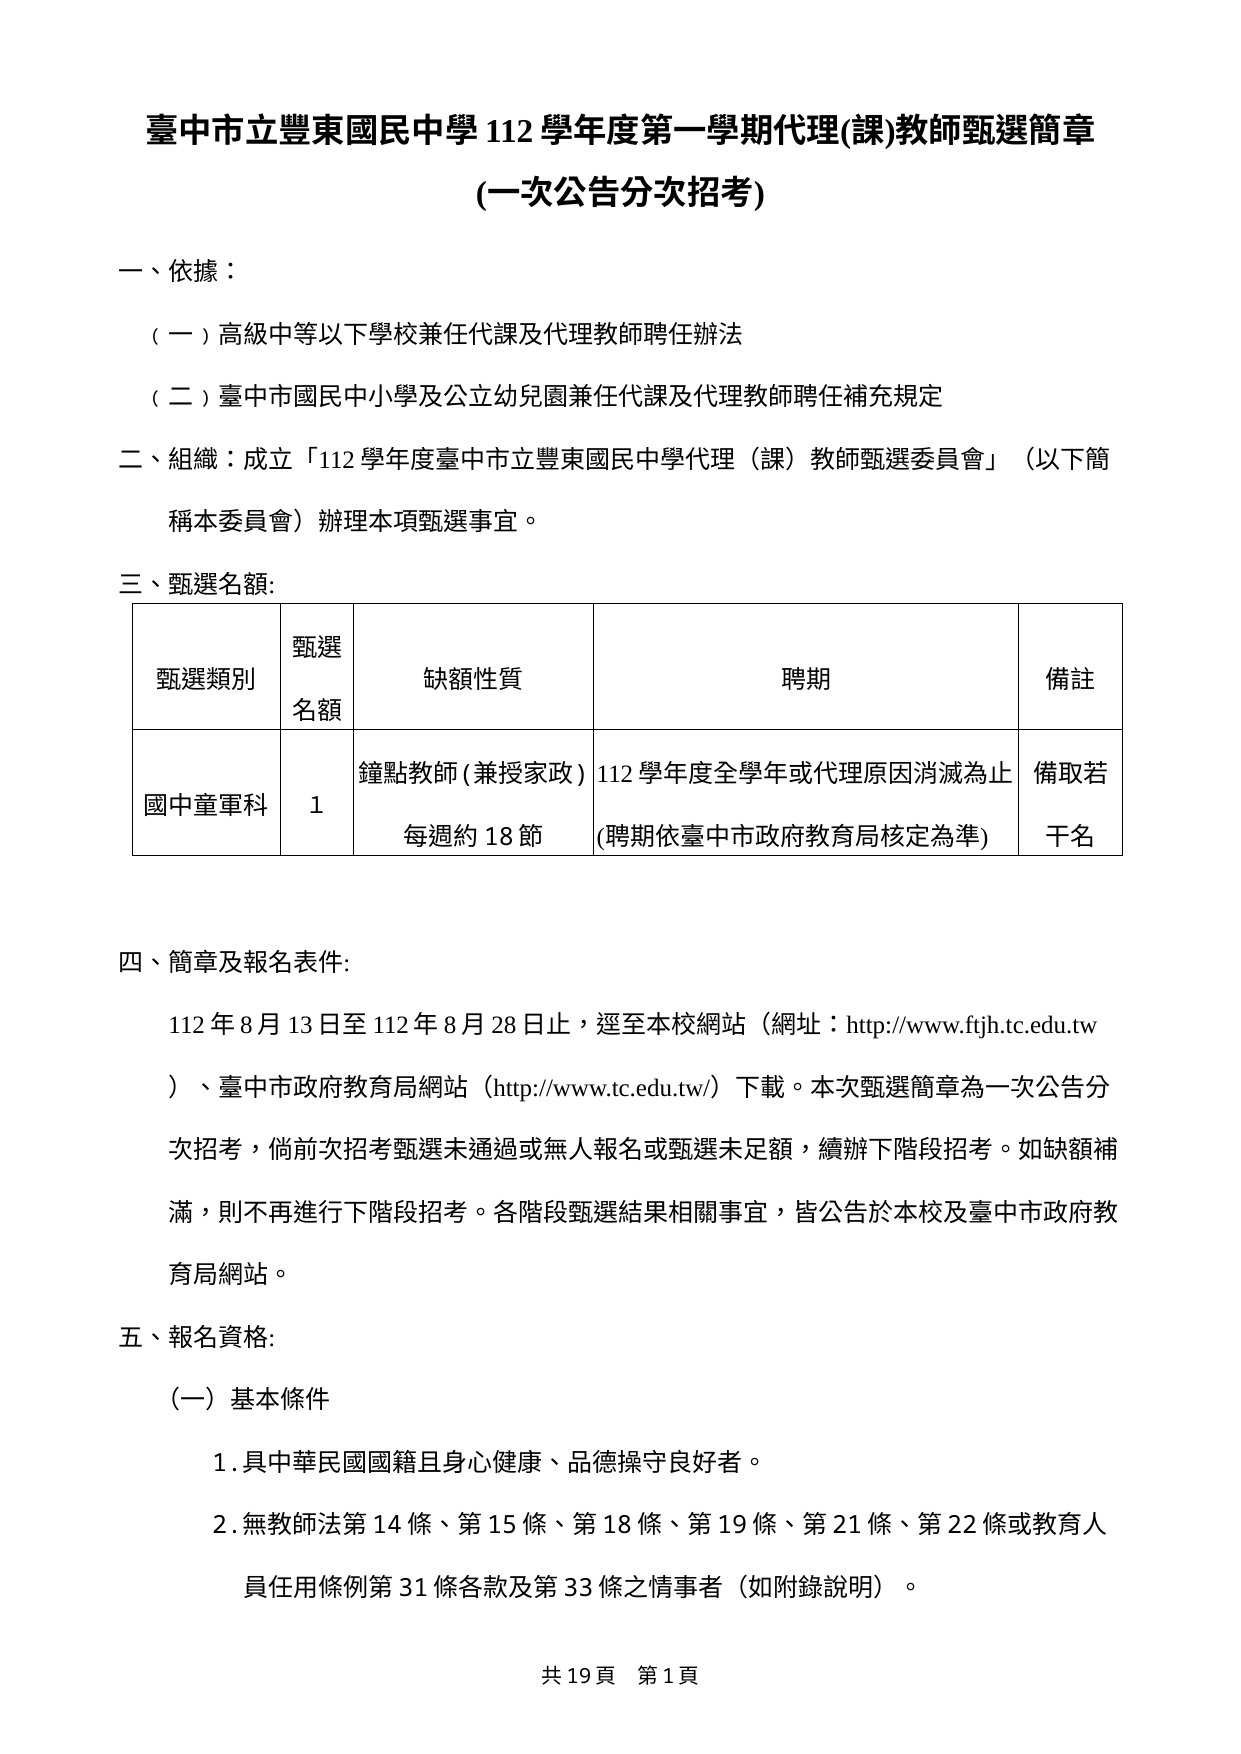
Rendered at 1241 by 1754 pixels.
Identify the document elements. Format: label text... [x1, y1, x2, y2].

text 臺中市立豐東國民中學112學年度第一學期代理(課)教師甄選簡章 [118, 86, 1122, 148]
text 一、依據： [118, 228, 1122, 291]
table_header 備註 [1019, 604, 1122, 729]
text 1.具中華民國國籍且身心健康、品德操守良好者。 [212, 1419, 1122, 1481]
text （一）基本條件 [156, 1356, 1122, 1419]
text ﹙二﹚臺中市國民中小學及公立幼兒園兼任代課及代理教師聘任補充規定 [143, 353, 1122, 416]
text 四、簡章及報名表件: 112年8月13日至112年8月28日止，逕至本校網站（網址：http://www.ftjh.tc.edu.tw）、臺中市政府教育局網站（http://www.tc.edu.tw/）下載。本次甄選簡章為一次公告分次招考，倘前次招考甄選未通過或無人報名或甄選未足額，續辦下階段招考。如缺額補滿，則不再進行下階段招考。各階段甄選結果相關事宜，皆公告於本校及臺中市政府教育局網站。 [118, 919, 1122, 1294]
text 2.無教師法第14條、第15條、第18條、第19條、第21條、第22條或教育人員任用條例第31條各款及第33條之情事者（如附錄說明）。 [212, 1481, 1122, 1606]
table_cell 國中童軍科 [133, 730, 280, 855]
table_header 甄選類別 [133, 604, 280, 729]
table_header 缺額性質 [354, 604, 593, 729]
table_cell １ [281, 730, 353, 855]
text (一次公告分次招考) [118, 148, 1122, 211]
table_cell 鐘點教師(兼授家政) 每週約18節 [354, 730, 593, 855]
table_header 甄選名額 [281, 604, 353, 729]
table_cell 112學年度全學年或代理原因消滅為止 (聘期依臺中市政府教育局核定為準) [594, 730, 1018, 855]
text 三、甄選名額: [118, 541, 1122, 603]
table_header 聘期 [594, 604, 1018, 729]
text 二、組織：成立「112學年度臺中市立豐東國民中學代理（課）教師甄選委員會」（以下簡稱本委員會）辦理本項甄選事宜。 [118, 416, 1122, 541]
table_cell 備取若干名 [1019, 730, 1122, 855]
text ﹙一﹚高級中等以下學校兼任代課及代理教師聘任辦法 [143, 291, 1122, 353]
text 五、報名資格: [118, 1294, 1122, 1356]
